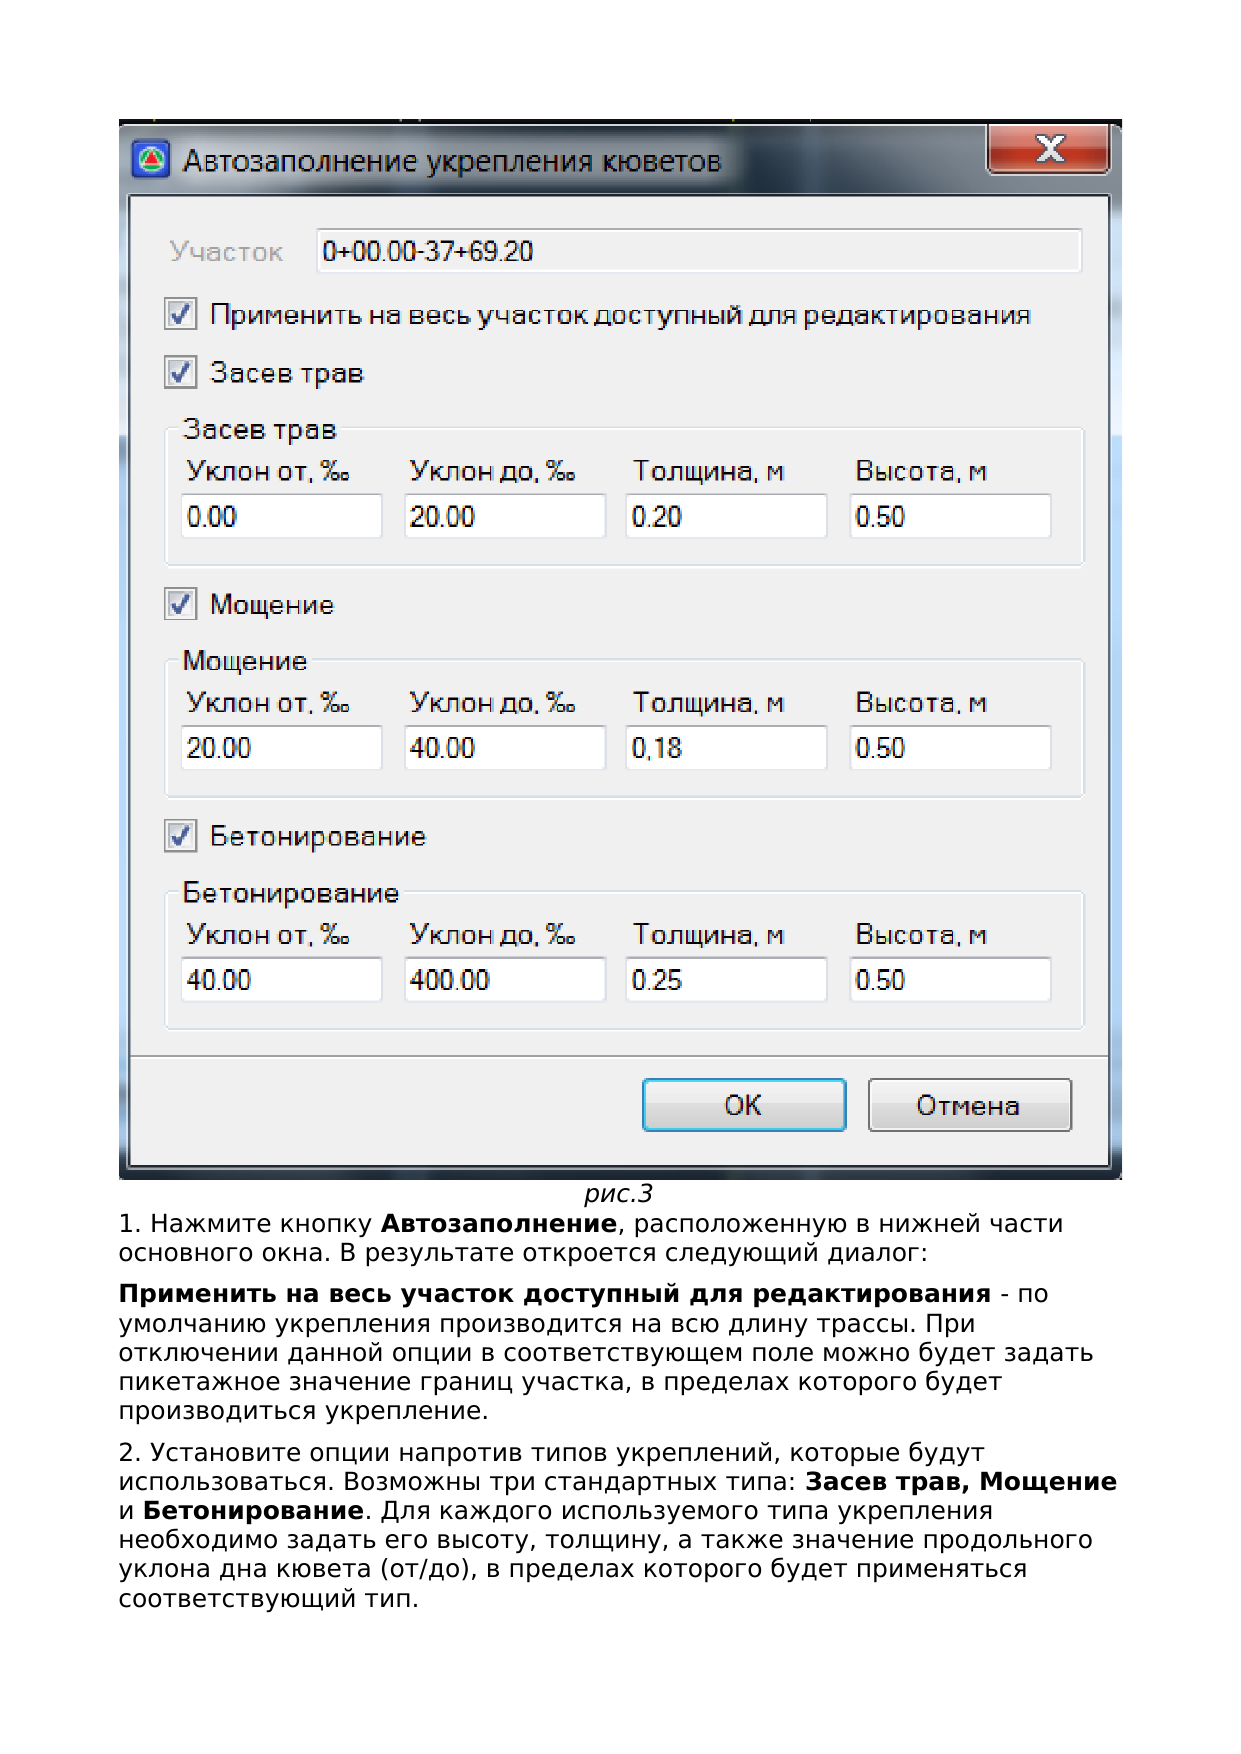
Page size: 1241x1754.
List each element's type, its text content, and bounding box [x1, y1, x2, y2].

text рис.3 [118, 1180, 1122, 1209]
text Применить на весь участок доступный для редактирования - по умолчанию укрепления производится на всю длину трассы. При отключении данной опции в соответствующем поле можно будет задать пикетажное значение границ участка, в пределах которого будет производиться укрепление. [118, 1280, 1122, 1426]
text 1. Нажмите кнопку Автозаполнение, расположенную в нижней части основного окна. В результате откроется следующий диалог: [118, 1209, 1122, 1267]
text 2. Установите опции напротив типов укреплений, которые будут использоваться. Возможны три стандартных типа: Засев трав, Мощение и Бетонирование. Для каждого используемого типа укрепления необходимо задать его высоту, толщину, а также значение продольного уклона дна кювета (от/до), в пределах которого будет применяться соответствующий тип. [118, 1438, 1122, 1613]
picture [118, 118, 1123, 1180]
